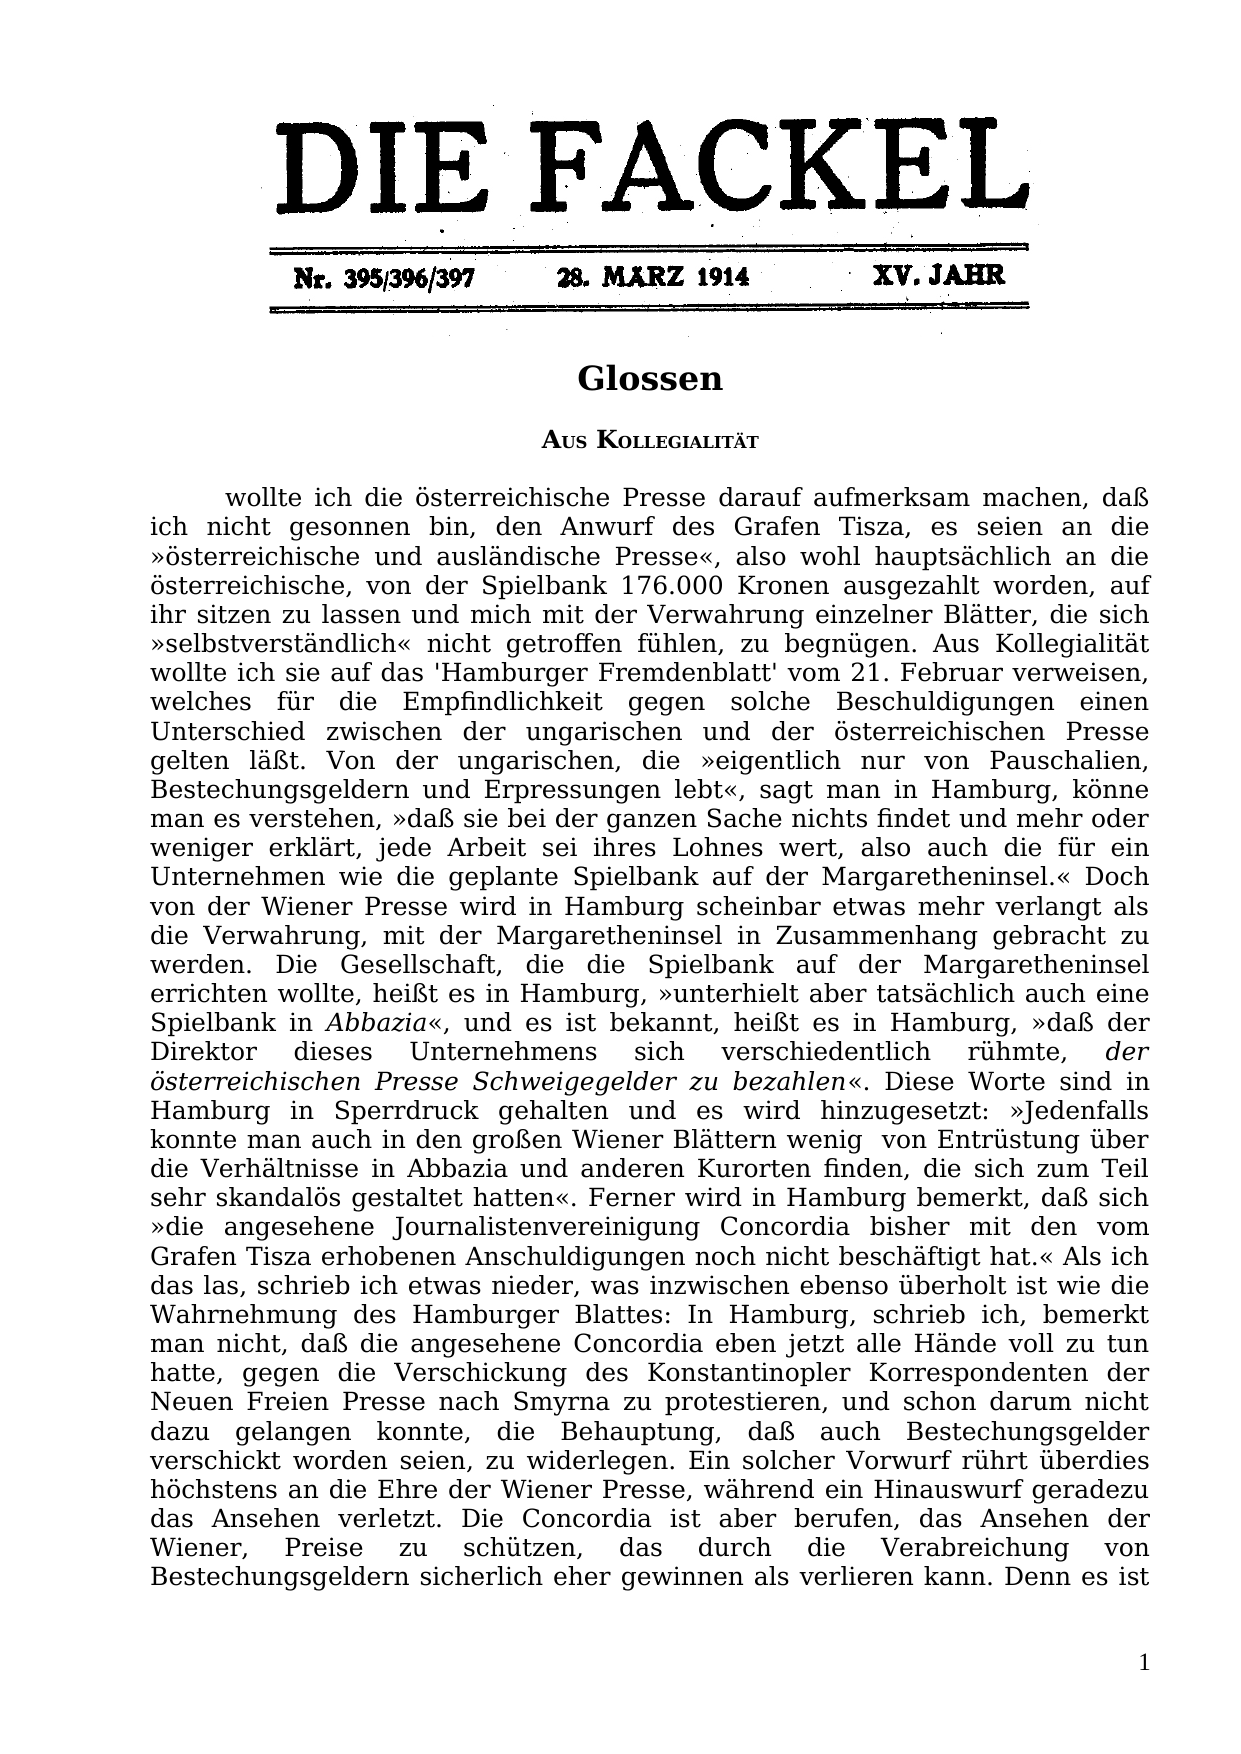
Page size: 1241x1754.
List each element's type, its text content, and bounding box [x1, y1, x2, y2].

text Aus Kollegialität [150, 398, 1151, 454]
text wollte ich die österreichische Presse darauf aufmerksam machen, daß ich nicht gesonnen bin, den Anwurf des Grafen Tisza, es seien an die »österreichische und ausländische Presse«, also wohl hauptsächlich an die österreichische, von der Spielbank 176.000 Kronen ausgezahlt worden, auf ihr sitzen zu lassen und mich mit der Verwahrung einzelner Blätter, die sich »selbstverständlich« nicht getroffen fühlen, zu begnügen. Aus Kollegialität wollte ich sie auf das 'Hamburger Fremdenblatt' vom 21. Februar verweisen, welches für die Empfindlichkeit gegen solche Beschuldigungen einen Unterschied zwischen der ungarischen und der österreichischen Presse gelten läßt. Von der ungarischen, die »eigentlich nur von Pauschalien, Bestechungsgeldern und Erpressungen lebt«, sagt man in Hamburg, könne man es verstehen, »daß sie bei der ganzen Sache nichts findet und mehr oder weniger erklärt, jede Arbeit sei ihres Lohnes wert, also auch die für ein Unternehmen wie die geplante Spielbank auf der Margaretheninsel.« Doch von der Wiener Presse wird in Hamburg scheinbar etwas mehr verlangt als die Verwahrung, mit der Margaretheninsel in Zusammenhang gebracht zu werden. Die Gesellschaft, die die Spielbank auf der Margaretheninsel errichten wollte, heißt es in Hamburg, »unterhielt aber tatsächlich auch eine Spielbank in Abbazia«, und es ist bekannt, heißt es in Hamburg, »daß der Direktor dieses Unternehmens sich verschiedentlich rühmte, der österreichischen Presse Schweigegelder zu bezahlen«. Diese Worte sind in Hamburg in Sperrdruck gehalten und es wird hinzugesetzt: »Jedenfalls konnte man auch in den großen Wiener Blättern wenig von Entrüstung über die Verhältnisse in Abbazia und anderen Kurorten finden, die sich zum Teil sehr skandalös gestaltet hatten«. Ferner wird in Hamburg bemerkt, daß sich »die angesehene Journalistenvereinigung Concordia bisher mit den vom Grafen Tisza erhobenen Anschuldigungen noch nicht beschäftigt hat.« Als ich das las, schrieb ich etwas nieder, was inzwischen ebenso überholt ist wie die Wahrnehmung des Hamburger Blattes: In Hamburg, schrieb ich, bemerkt man nicht, daß die angesehene Concordia eben jetzt alle Hände voll zu tun hatte, gegen die Verschickung des Konstantinopler Korrespondenten der Neuen Freien Presse nach Smyrna zu protestieren, und schon darum nicht dazu gelangen konnte, die Behauptung, daß auch Bestechungsgelder verschickt worden seien, zu widerlegen. Ein solcher Vorwurf rührt überdies höchstens an die Ehre der Wiener Presse, während ein Hinauswurf geradezu das Ansehen verletzt. Die Concordia ist aber berufen, das Ansehen der Wiener, Preise zu schützen, das durch die Verabreichung von Bestechungsgeldern sicherlich eher gewinnen als verlieren kann. Denn es ist [150, 483, 1151, 1592]
text Glossen [150, 104, 1151, 398]
picture [259, 104, 1041, 337]
